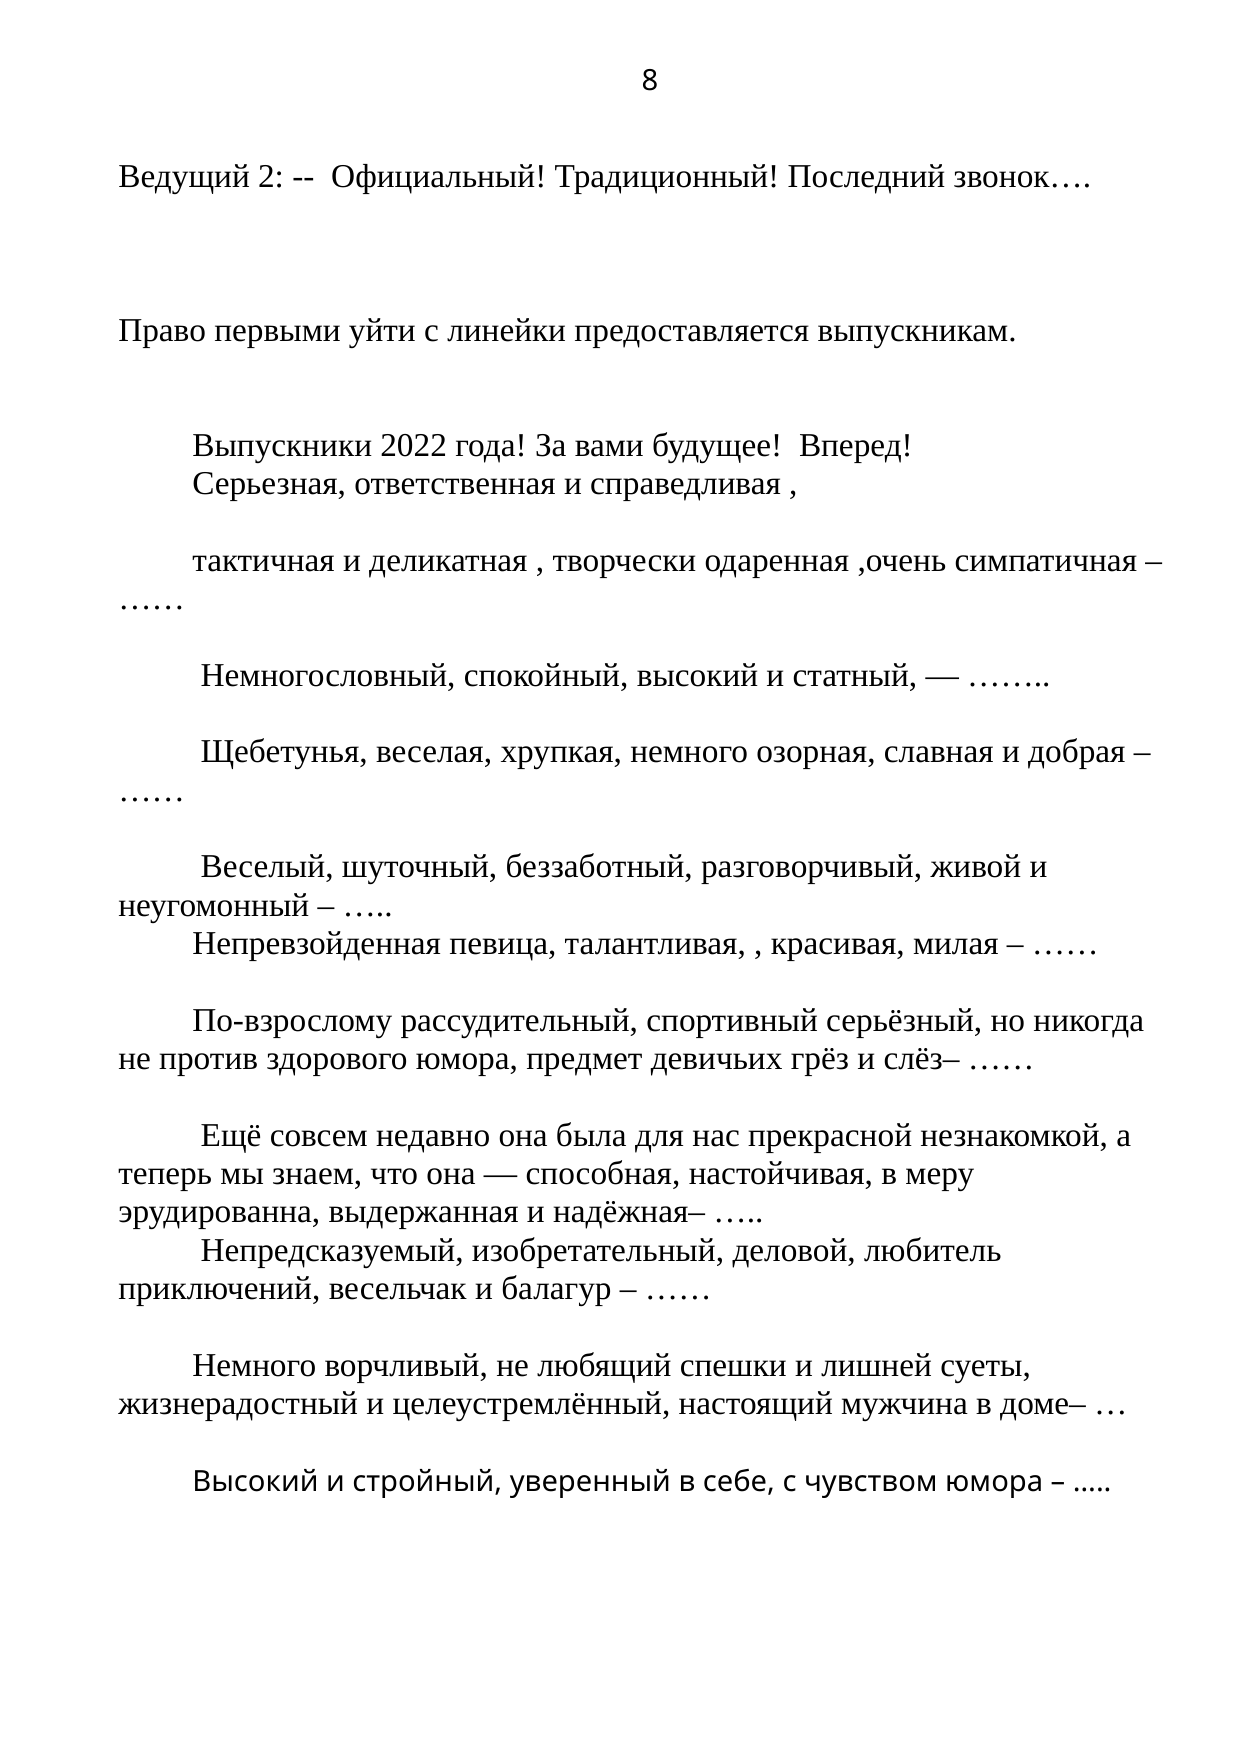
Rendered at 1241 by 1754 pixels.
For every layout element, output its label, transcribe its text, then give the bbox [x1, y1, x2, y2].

text Ещё совсем недавно она была для нас прекрасной незнакомкой, а теперь мы знаем, что она — способная, настойчивая, в меру эрудированна, выдержанная и надёжная– ….. [118, 1115, 1181, 1230]
text По-взрослому рассудительный, спортивный серьёзный, но никогда не против здорового юмора, предмет девичьих грёз и слёз– …… [118, 1000, 1181, 1076]
text Веселый, шуточный, беззаботный, разговорчивый, живой и неугомонный – ….. [118, 846, 1181, 923]
text Непревзойденная певица, талантливая, , красивая, милая – …… [118, 923, 1181, 961]
text тактичная и деликатная , творчески одаренная ,очень симпатичная – …… [118, 540, 1181, 616]
text Право первыми уйти с линейки предоставляется выпускникам. [118, 310, 1181, 348]
text Ведущий 2: -- Официальный! Традиционный! Последний звонок…. [118, 156, 1181, 195]
text Немногословный, спокойный, высокий и статный, — …….. [118, 655, 1181, 693]
text Щебетунья, веселая, хрупкая, немного озорная, славная и добрая – …… [118, 731, 1181, 808]
text Непредсказуемый, изобретательный, деловой, любитель приключений, весельчак и балагур – …… [118, 1230, 1181, 1306]
text Высокий и стройный, уверенный в себе, с чувством юмора – ….. [118, 1460, 1181, 1499]
text Немного ворчливый, не любящий спешки и лишней суеты, жизнерадостный и целеустремлённый, настоящий мужчина в доме– … [118, 1345, 1181, 1421]
text Выпускники 2022 года! За вами будущее! Вперед! [118, 425, 1181, 463]
text Серьезная, ответственная и справедливая , [118, 463, 1181, 501]
